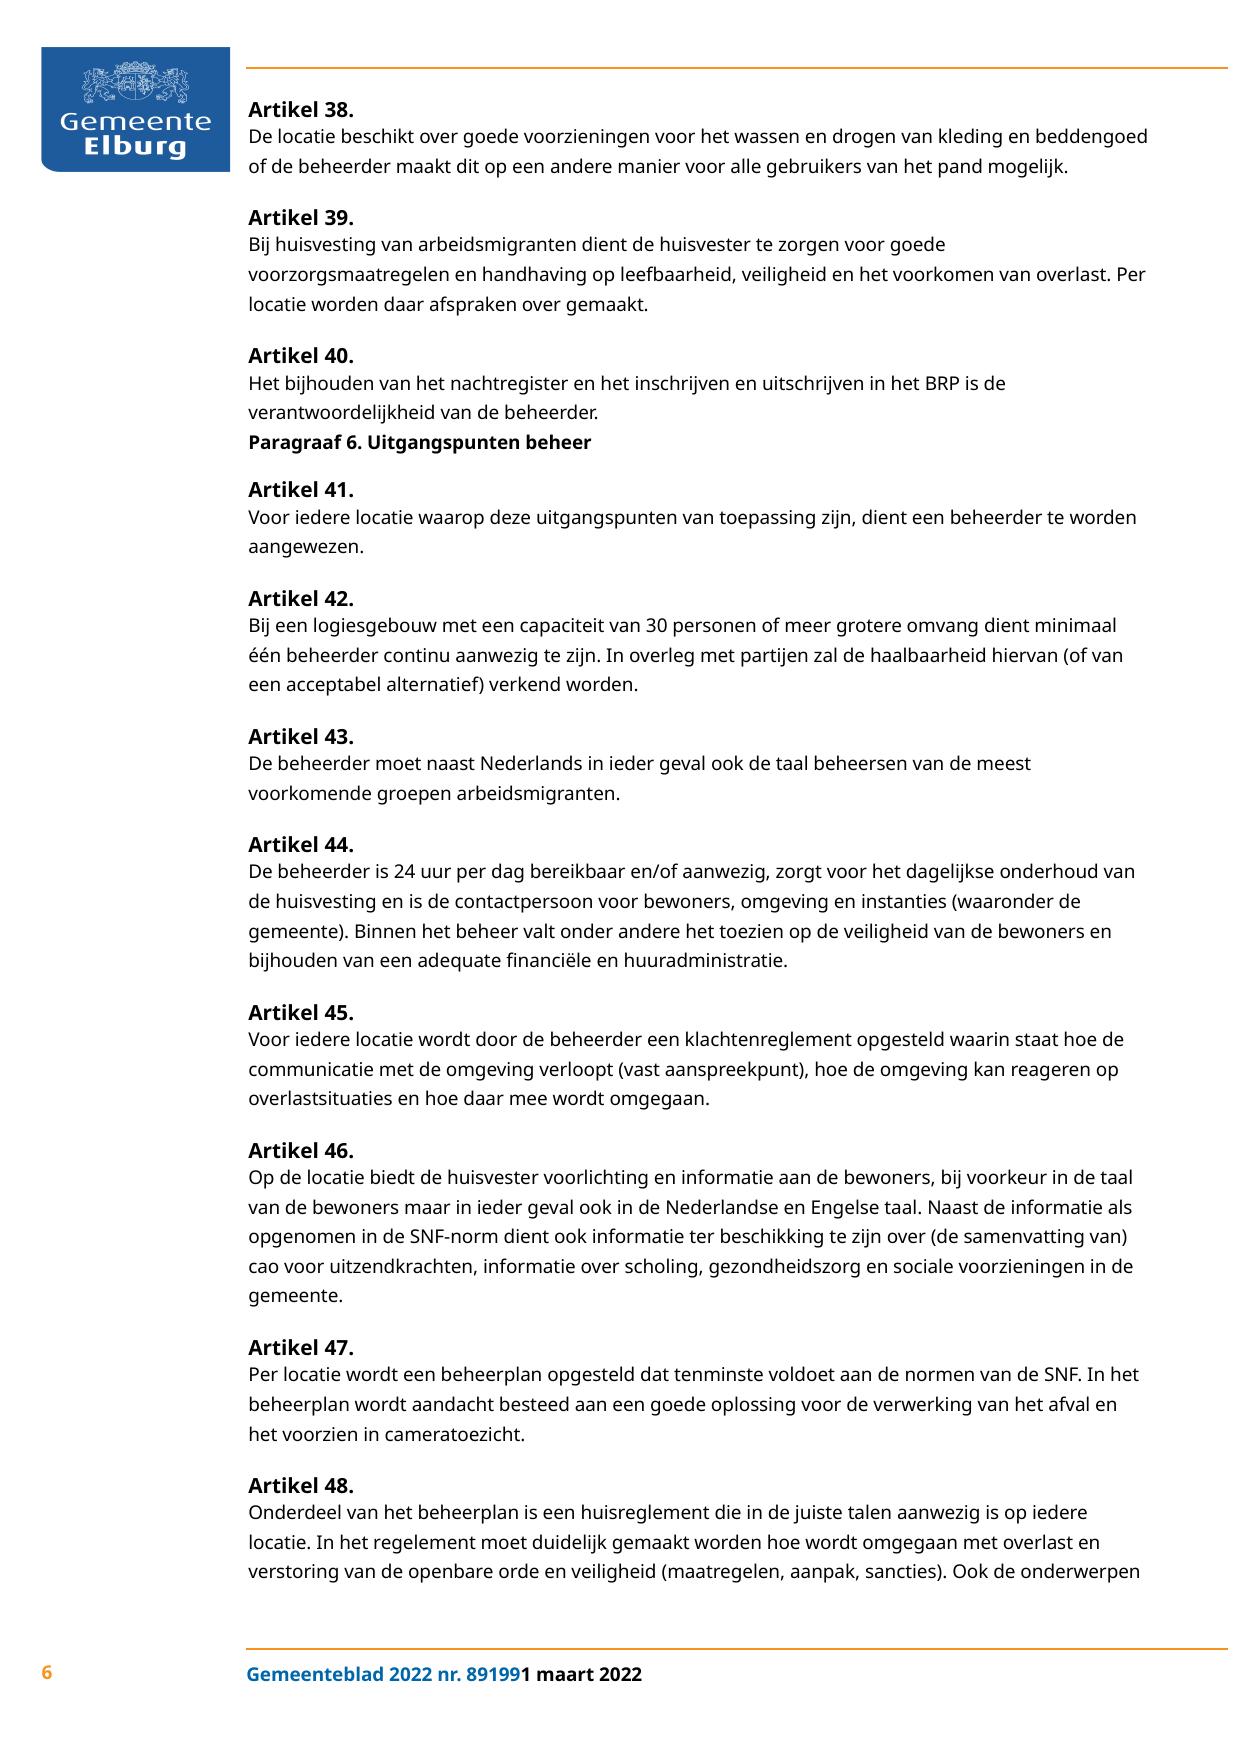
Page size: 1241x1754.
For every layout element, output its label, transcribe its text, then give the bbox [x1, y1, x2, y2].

text Artikel 43. [248, 722, 1152, 750]
text Artikel 38. [248, 95, 1152, 123]
text Artikel 46. [248, 1136, 1152, 1164]
text Artikel 42. [248, 584, 1152, 612]
text Onderdeel van het beheerplan is een huisreglement die in de juiste talen aanwezig is op iedere locatie. In het regelement moet duidelijk gemaakt worden hoe wordt omgegaan met overlast en verstoring van de openbare orde en veiligheid (maatregelen, aanpak, sancties). Ook de onderwerpen [248, 1499, 1152, 1584]
text De beheerder is 24 uur per dag bereikbaar en/of aanwezig, zorgt voor het dagelijkse onderhoud van de huisvesting en is de contactpersoon voor bewoners, omgeving en instanties (waaronder de gemeente). Binnen het beheer valt onder andere het toezien op de veiligheid van de bewoners en bijhouden van een adequate financiële en huuradministratie. [248, 859, 1152, 973]
text De locatie beschikt over goede voorzieningen voor het wassen en drogen van kleding en beddengoed of de beheerder maakt dit op een andere manier voor alle gebruikers van het pand mogelijk. [248, 123, 1152, 178]
text Bij huisvesting van arbeidsmigranten dient de huisvester te zorgen voor goede voorzorgsmaatregelen en handhaving op leefbaarheid, veiligheid en het voorkomen van overlast. Per locatie worden daar afspraken over gemaakt. [248, 232, 1152, 317]
text Bij een logiesgebouw met een capaciteit van 30 personen of meer grotere omvang dient minimaal één beheerder continu aanwezig te zijn. In overleg met partijen zal de haalbaarheid hiervan (of van een acceptabel alternatief) verkend worden. [248, 612, 1152, 697]
text Voor iedere locatie waarop deze uitgangspunten van toepassing zijn, dient een beheerder te worden aangewezen. [248, 504, 1152, 559]
text Artikel 45. [248, 998, 1152, 1026]
text Artikel 48. [248, 1471, 1152, 1499]
text Artikel 41. [248, 475, 1152, 504]
text Artikel 44. [248, 830, 1152, 859]
text Per locatie wordt een beheerplan opgesteld dat tenminste voldoet aan de normen van de SNF. In het beheerplan wordt aandacht besteed aan een goede oplossing voor de verwerking van het afval en het voorzien in cameratoezicht. [248, 1362, 1152, 1446]
text Artikel 39. [248, 203, 1152, 232]
text Het bijhouden van het nachtregister en het inschrijven en uitschrijven in het BRP is de verantwoordelijkheid van de beheerder. [248, 370, 1152, 425]
text Artikel 47. [248, 1333, 1152, 1362]
text De beheerder moet naast Nederlands in ieder geval ook de taal beheersen van de meest voorkomende groepen arbeidsmigranten. [248, 750, 1152, 806]
picture [41, 47, 231, 172]
text Op de locatie biedt de huisvester voorlichting en informatie aan de bewoners, bij voorkeur in de taal van de bewoners maar in ieder geval ook in de Nederlandse en Engelse taal. Naast de informatie als opgenomen in de SNF-norm dient ook informatie ter beschikking te zijn over (de samenvatting van) cao voor uitzendkrachten, informatie over scholing, gezondheidszorg en sociale voorzieningen in de gemeente. [248, 1164, 1152, 1308]
text Paragraaf 6. Uitgangspunten beheer [248, 429, 1152, 454]
text Artikel 40. [248, 341, 1152, 370]
text Voor iedere locatie wordt door de beheerder een klachtenreglement opgesteld waarin staat hoe de communicatie met de omgeving verloopt (vast aanspreekpunt), hoe de omgeving kan reageren op overlastsituaties en hoe daar mee wordt omgegaan. [248, 1026, 1152, 1111]
